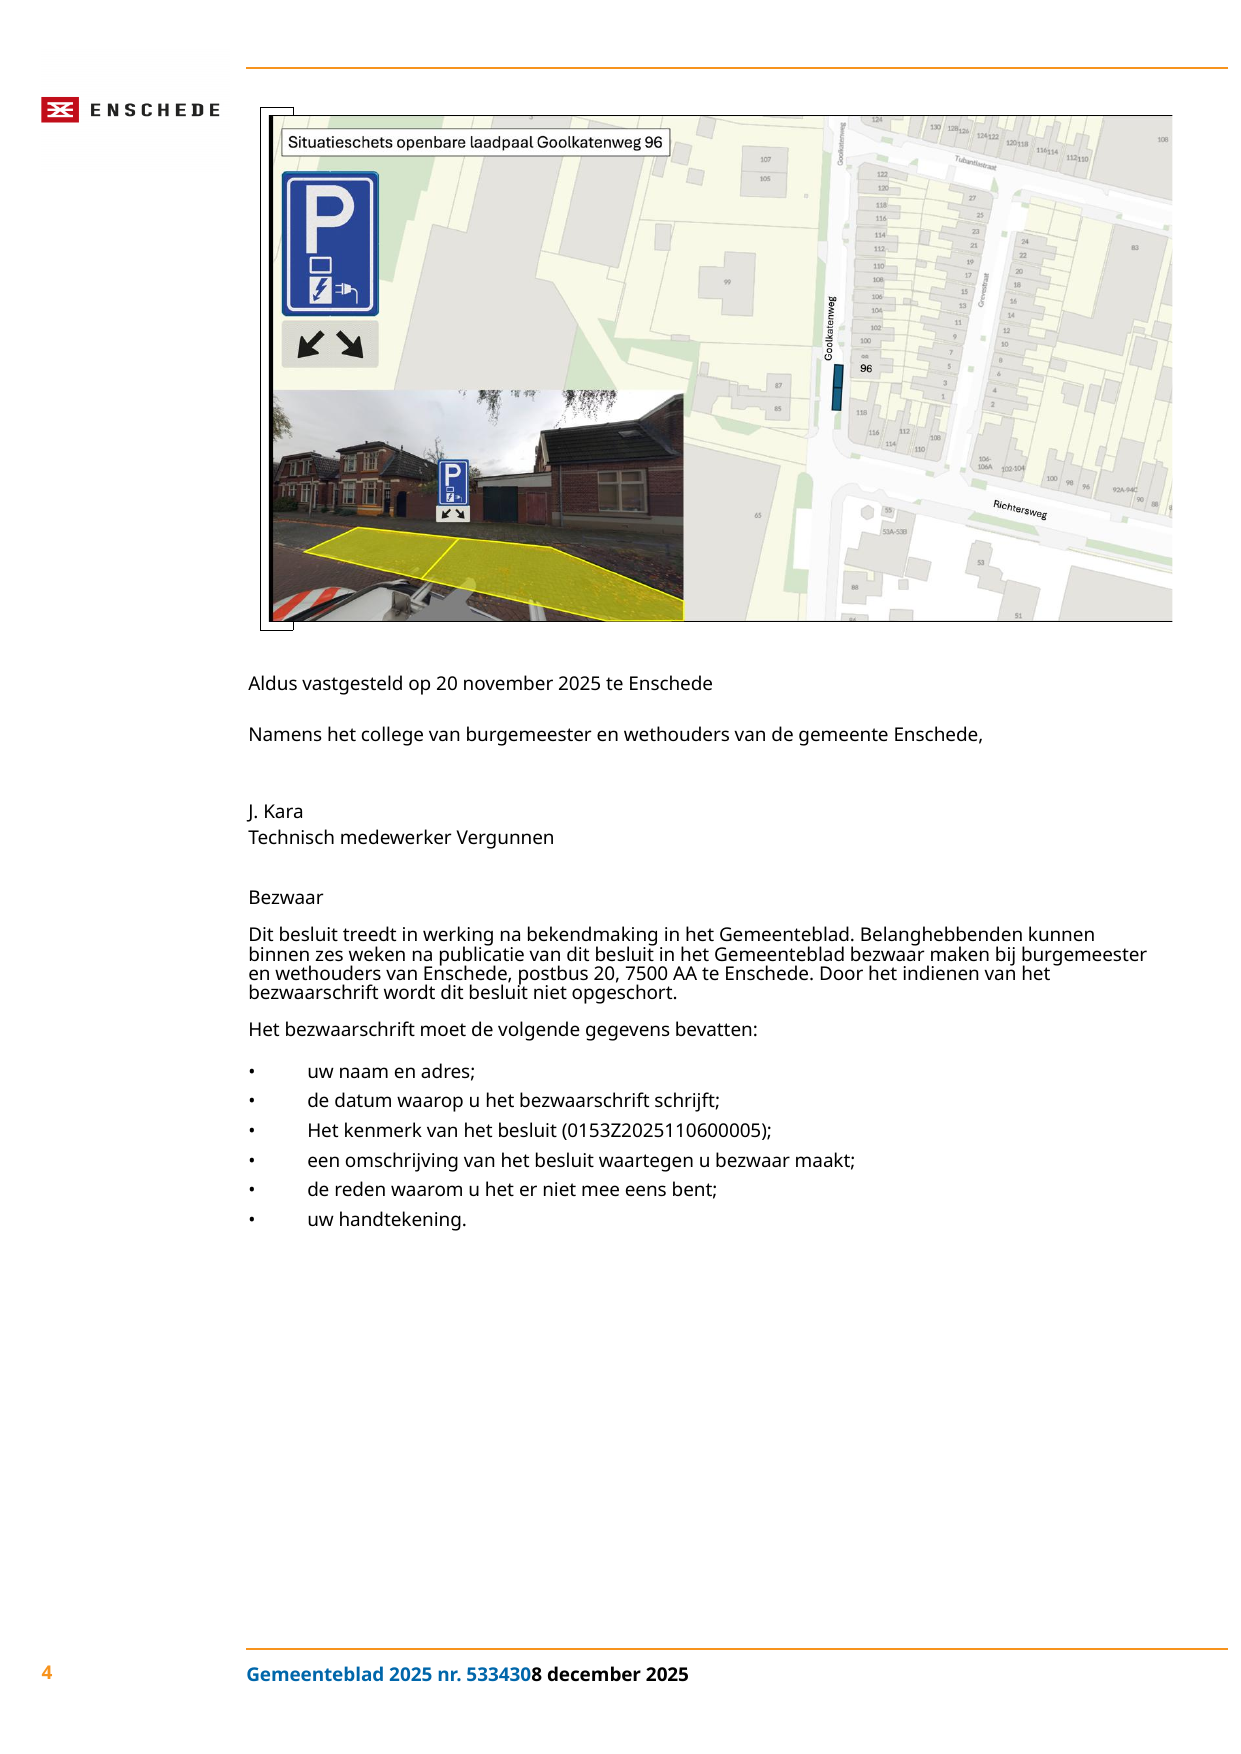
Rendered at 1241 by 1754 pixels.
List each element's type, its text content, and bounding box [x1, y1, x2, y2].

list de datum waarop u het bezwaarschrift schrijft; [248, 1088, 1152, 1113]
text Bezwaar [248, 889, 1152, 909]
list een omschrijving van het besluit waartegen u bezwaar maakt; [248, 1147, 1152, 1173]
text Dit besluit treedt in werking na bekendmaking in het Gemeenteblad. Belanghebbenden kunnen binnen zes weken na publicatie van dit besluit in het Gemeenteblad bezwaar maken bij burgemeester en wethouders van Enschede, postbus 20, 7500 AA te Enschede. Door het indienen van het bezwaarschrift wordt dit besluit niet opgeschort. [248, 926, 1152, 1003]
text J. Kara [248, 798, 1152, 824]
list uw naam en adres; [248, 1058, 1152, 1084]
text Technisch medewerker Vergunnen [248, 824, 1152, 850]
picture [268, 115, 1173, 622]
text Namens het college van burgemeester en wethouders van de gemeente Enschede, [248, 721, 1152, 747]
list Het kenmerk van het besluit (0153Z2025110600005); [248, 1117, 1152, 1143]
text Aldus vastgesteld op 20 november 2025 te Enschede [248, 670, 1152, 696]
text Het bezwaarschrift moet de volgende gegevens bevatten: [248, 1021, 1152, 1040]
list de reden waarom u het er niet mee eens bent; [248, 1176, 1152, 1202]
picture [41, 47, 231, 172]
list uw handtekening. [248, 1206, 1152, 1232]
